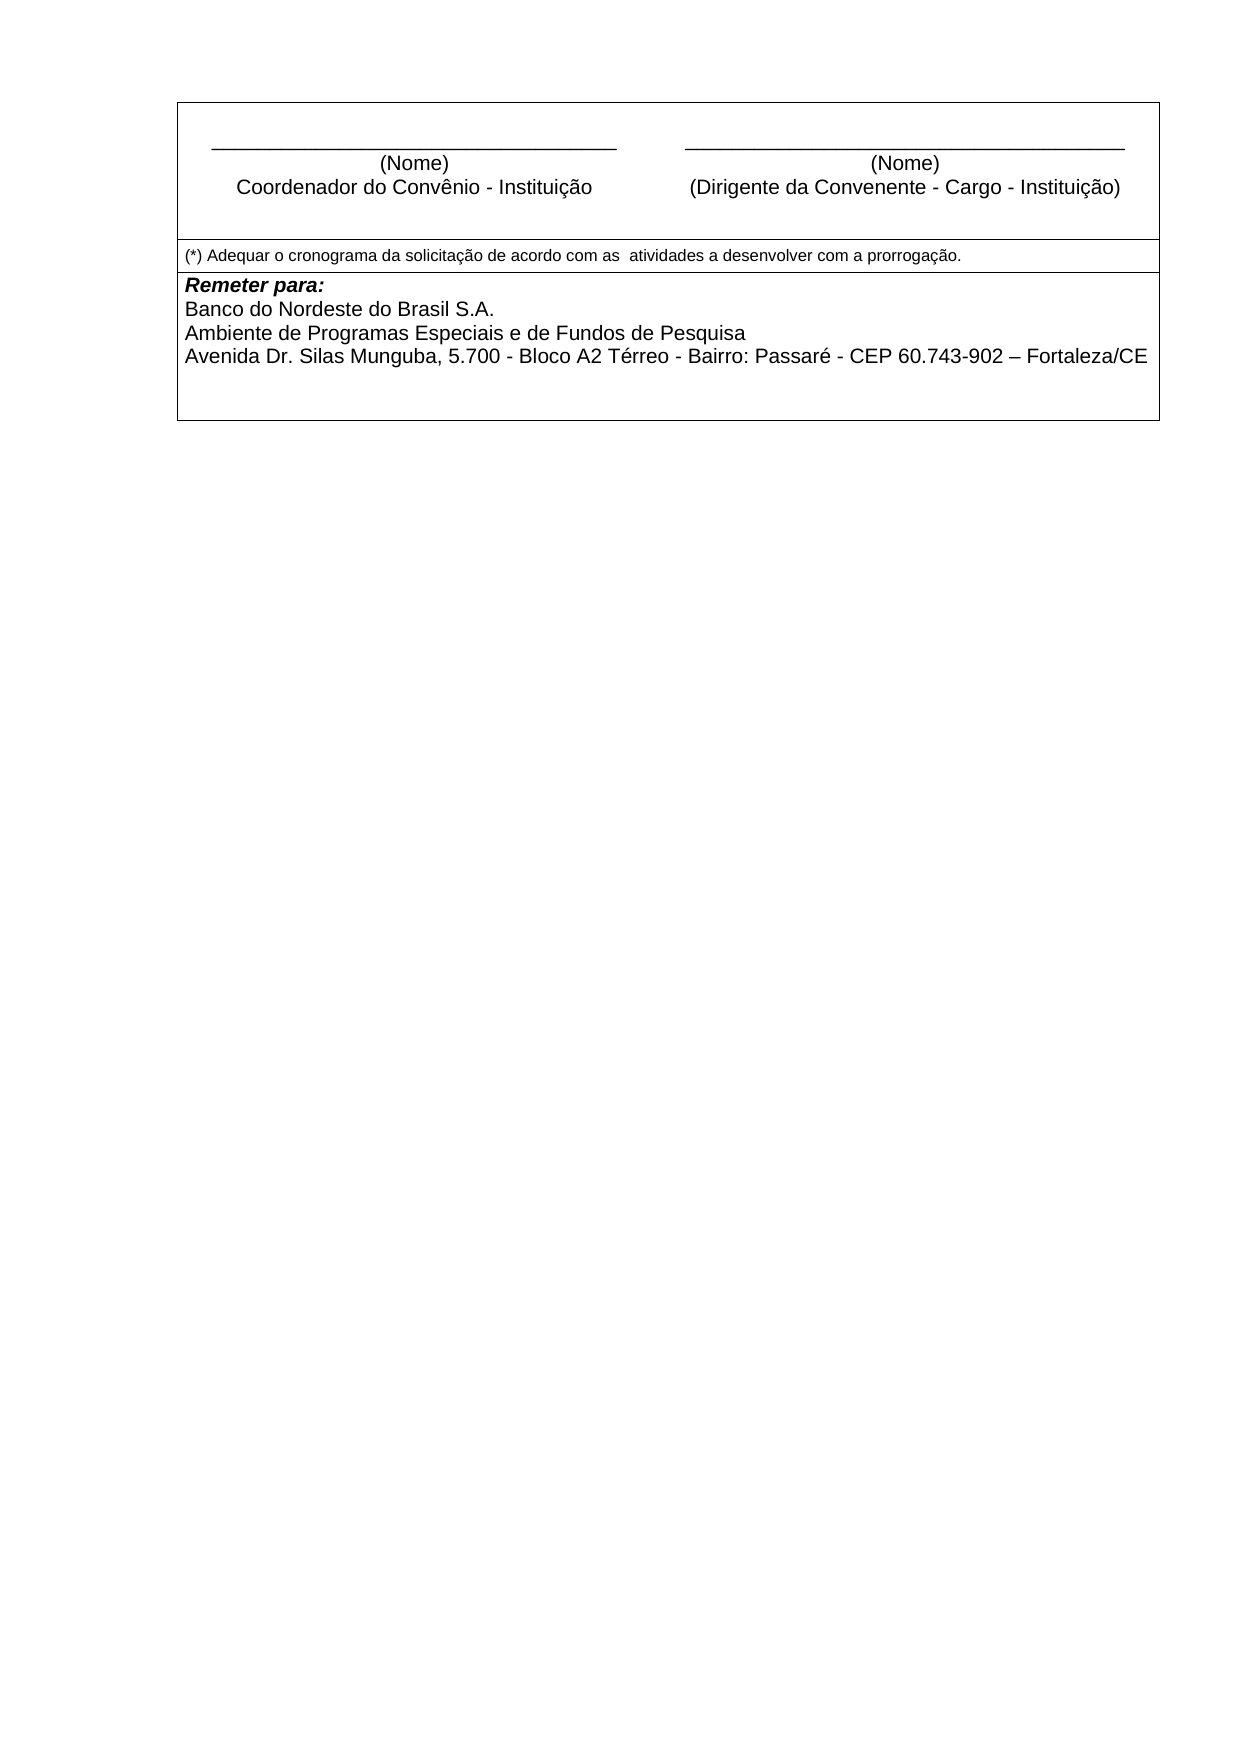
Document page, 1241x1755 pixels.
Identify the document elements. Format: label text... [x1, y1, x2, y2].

table_cell (*) Adequar o cronograma da solicitação de acordo com as atividades a desenvolver com a prorrogação. [178, 240, 1159, 272]
table_cell ___________________________________ (Nome) Coordenador do Convênio - Instituição [178, 103, 651, 239]
table_cell Remeter para: Banco do Nordeste do Brasil S.A. Ambiente de Programas Especiais e de Fundos de Pesquisa Avenida Dr. Silas Munguba, 5.700 - Bloco A2 Térreo - Bairro: Passaré - CEP 60.743-902 – Fortaleza/CE [178, 273, 1159, 420]
table_cell ______________________________________ (Nome) (Dirigente da Convenente - Cargo - Instituição) [651, 103, 1159, 239]
